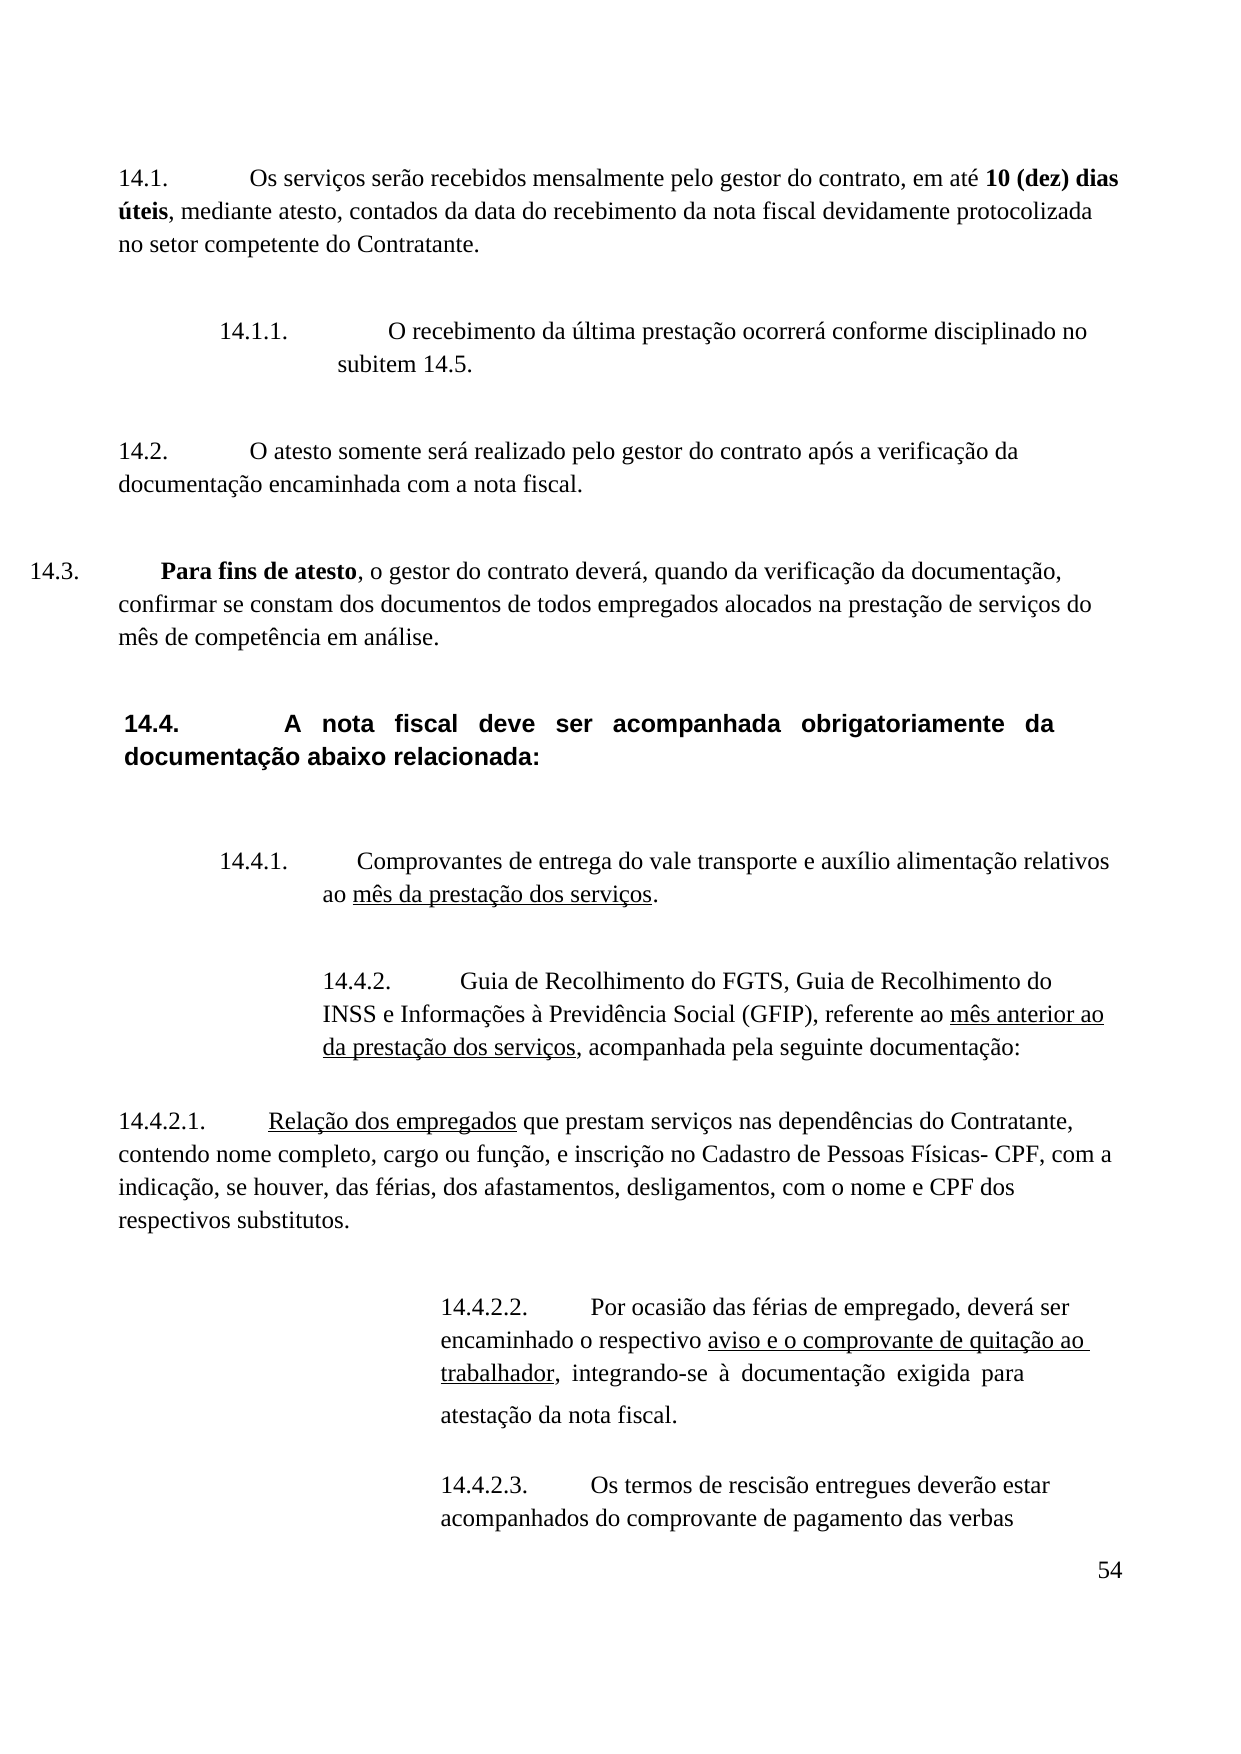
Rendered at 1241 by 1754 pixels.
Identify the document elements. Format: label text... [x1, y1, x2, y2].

text 14.2. O atesto somente será realizado pelo gestor do contrato após a verificação da documentação encaminhada com a nota fiscal. [118, 436, 1122, 498]
text 14.4.2.3. Os termos de rescisão entregues deverão estar acompanhados do comprovante de pagamento das verbas [440, 1471, 1105, 1532]
text 14.1. Os serviços serão recebidos mensalmente pelo gestor do contrato, em até 10 (dez) dias úteis, mediante atesto, contados da data do recebimento da nota fiscal devidamente protocolizada no setor competente do Contratante. [118, 163, 1122, 258]
text 14.3. Para fins de atesto, o gestor do contrato deverá, quando da verificação da documentação, confirmar se constam dos documentos de todos empregados alocados na prestação de serviços do mês de competência em análise. [29, 556, 1105, 651]
subtitle 14.4. A nota fiscal deve ser acompanhada obrigatoriamente da documentação abaixo relacionada: [124, 708, 1055, 771]
text 14.4.1. Comprovantes de entrega do vale transporte e auxílio alimentação relativos ao mês da prestação dos serviços. [219, 846, 1122, 908]
text 14.1.1. O recebimento da última prestação ocorrerá conforme disciplinado no subitem 14.5. [219, 316, 1122, 378]
text 14.4.2.2. Por ocasião das férias de empregado, deverá ser encaminhado o respectivo aviso e o comprovante de quitação ao trabalhador, integrando-se à documentação exigida para [440, 1292, 1105, 1387]
text atestação da nota fiscal. [440, 1401, 1122, 1429]
text 14.4.2.1. Relação dos empregados que prestam serviços nas dependências do Contratante, contendo nome completo, cargo ou função, e inscrição no Cadastro de Pessoas Físicas- CPF, com a indicação, se houver, das férias, dos afastamentos, desligamentos, com o nome e CPF dos respectivos substitutos. [118, 1106, 1122, 1234]
text 14.4.2. Guia de Recolhimento do FGTS, Guia de Recolhimento do INSS e Informações à Previdência Social (GFIP), referente ao mês anterior ao da prestação dos serviços, acompanhada pela seguinte documentação: [322, 966, 1105, 1061]
